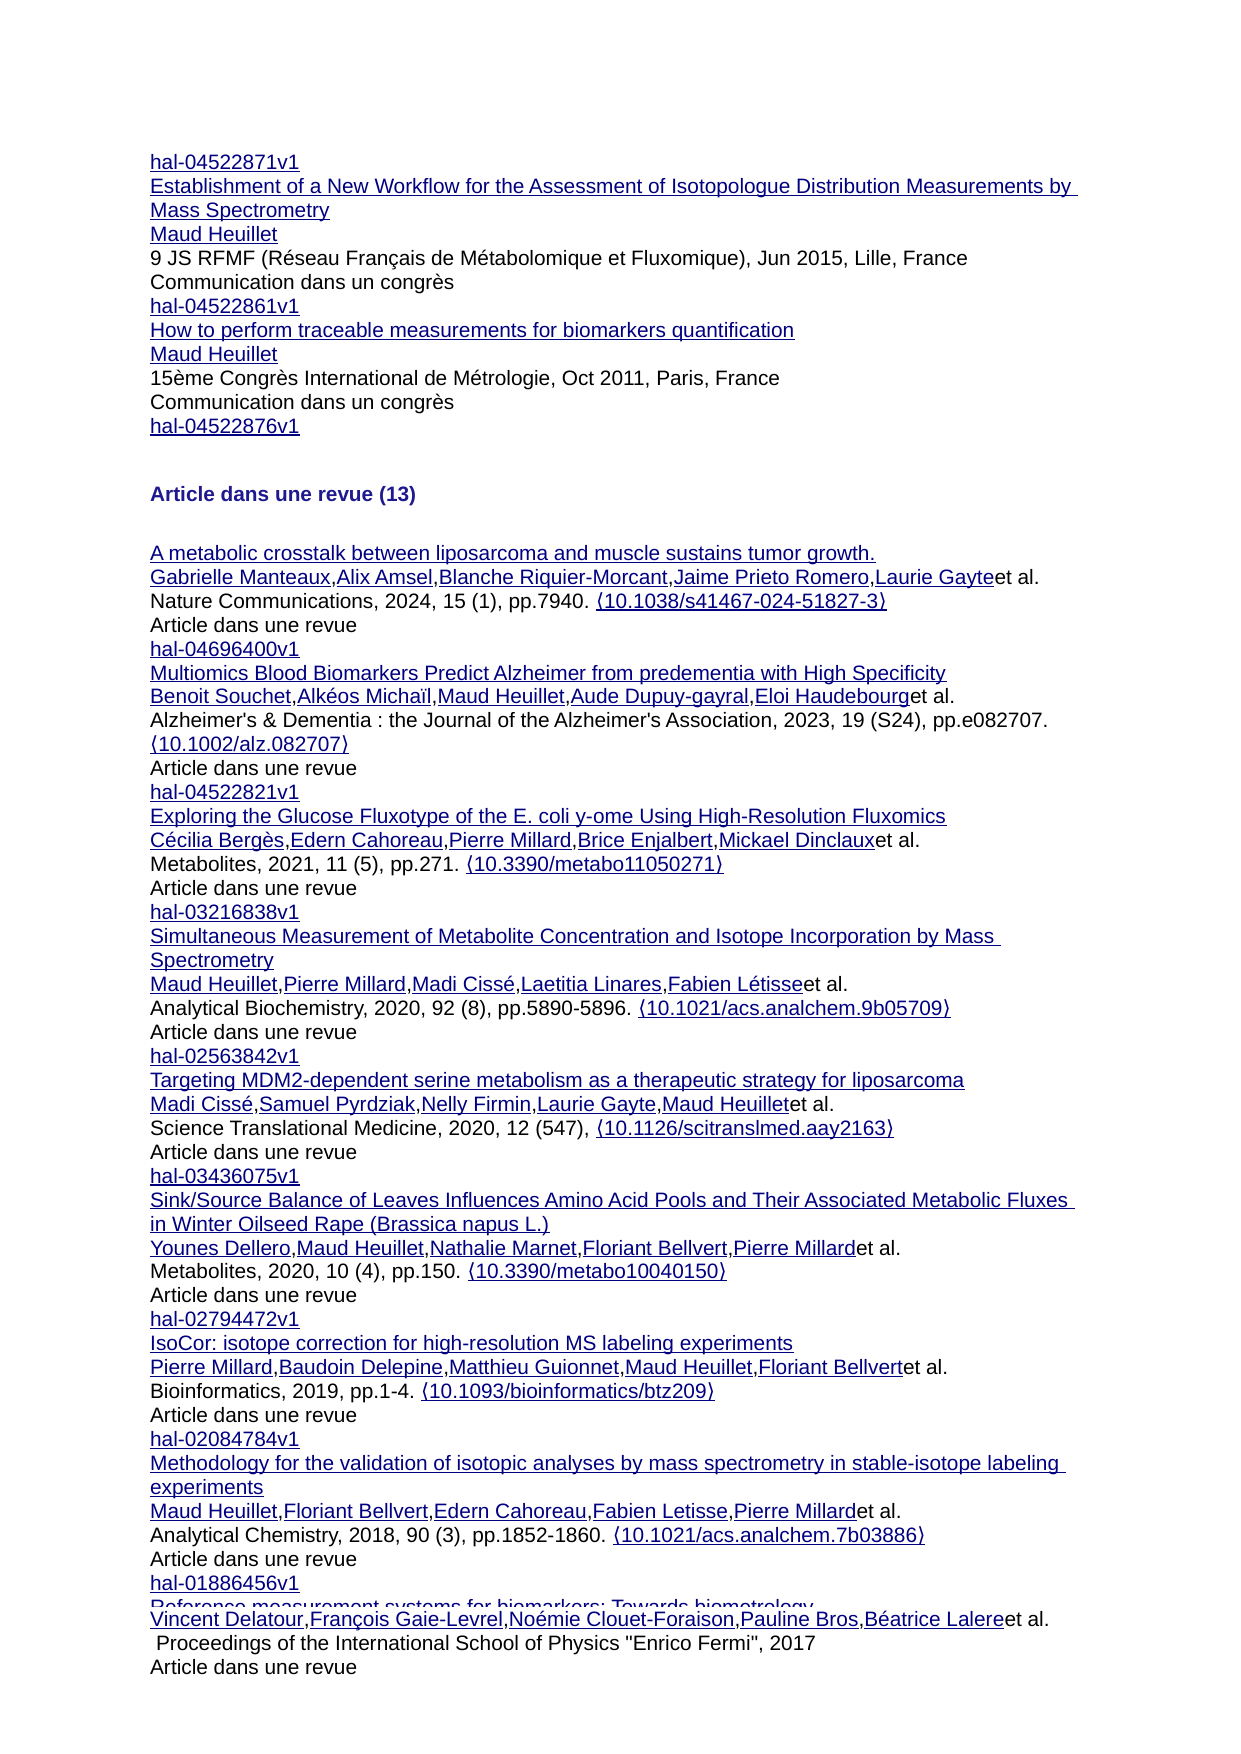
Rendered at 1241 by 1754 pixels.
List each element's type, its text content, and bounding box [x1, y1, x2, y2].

table_cell Exploring the Glucose Fluxotype of the E. coli y-ome Using High-Resolution Fluxomics Cécilia Bergès,Edern Cahoreau,Pierre Millard,Brice Enjalbert,Mickael Dinclauxet al. Metabolites, 2021, 11 (5), pp.271. ⟨10.3390/metabo11050271⟩ Article dans une revue hal-03216838v1 [150, 804, 1090, 924]
table_cell hal-04522871v1 [150, 150, 1090, 174]
table_cell How to perform traceable measurements for biomarkers quantification Maud Heuillet 15ème Congrès International de Métrologie, Oct 2011, Paris, France Communication dans un congrès hal-04522876v1 [150, 318, 1090, 437]
table_cell Methodology for the validation of isotopic analyses by mass spectrometry in stable-isotope labeling experiments Maud Heuillet,Floriant Bellvert,Edern Cahoreau,Fabien Letisse,Pierre Millardet al. Analytical Chemistry, 2018, 90 (3), pp.1852-1860. ⟨10.1021/acs.analchem.7b03886⟩ Article dans une revue hal-01886456v1 [150, 1451, 1090, 1595]
table_cell Sink/Source Balance of Leaves Influences Amino Acid Pools and Their Associated Metabolic Fluxes in Winter Oilseed Rape (Brassica napus L.) Younes Dellero,Maud Heuillet,Nathalie Marnet,Floriant Bellvert,Pierre Millardet al. Metabolites, 2020, 10 (4), pp.150. ⟨10.3390/metabo10040150⟩ Article dans une revue hal-02794472v1 [150, 1188, 1090, 1331]
table_cell Targeting MDM2-dependent serine metabolism as a therapeutic strategy for liposarcoma Madi Cissé,Samuel Pyrdziak,Nelly Firmin,Laurie Gayte,Maud Heuilletet al. Science Translational Medicine, 2020, 12 (547), ⟨10.1126/scitranslmed.aay2163⟩ Article dans une revue hal-03436075v1 [150, 1068, 1090, 1187]
table_cell Multiomics Blood Biomarkers Predict Alzheimer from predementia with High Specificity Benoit Souchet,Alkéos Michaïl,Maud Heuillet,Aude Dupuy‐gayral,Eloi Haudebourget al. Alzheimer's & Dementia : the Journal of the Alzheimer's Association, 2023, 19 (S24), pp.e082707. ⟨10.1002/alz.082707⟩ Article dans une revue hal-04522821v1 [150, 660, 1090, 804]
subtitle Article dans une revue (13) [150, 482, 1090, 506]
table_cell Simultaneous Measurement of Metabolite Concentration and Isotope Incorporation by Mass Spectrometry Maud Heuillet,Pierre Millard,Madi Cissé,Laetitia Linares,Fabien Létisseet al. Analytical Biochemistry, 2020, 92 (8), pp.5890-5896. ⟨10.1021/acs.analchem.9b05709⟩ Article dans une revue hal-02563842v1 [150, 924, 1090, 1068]
table_header A metabolic crosstalk between liposarcoma and muscle sustains tumor growth. Gabrielle Manteaux,Alix Amsel,Blanche Riquier-Morcant,Jaime Prieto Romero,Laurie Gayteet al. Nature Communications, 2024, 15 (1), pp.7940. ⟨10.1038/s41467-024-51827-3⟩ Article dans une revue hal-04696400v1 [150, 541, 1090, 660]
table_cell Reference measurement systems for biomarkers: Towards biometrology Vincent Delatour,François Gaie-Levrel,Noémie Clouet-Foraison,Pauline Bros,Béatrice Lalereet al. Proceedings of the International School of Physics "Enrico Fermi", 2017 Article dans une revue [150, 1595, 1090, 1679]
table_cell IsoCor: isotope correction for high-resolution MS labeling experiments Pierre Millard,Baudoin Delepine,Matthieu Guionnet,Maud Heuillet,Floriant Bellvertet al. Bioinformatics, 2019, pp.1-4. ⟨10.1093/bioinformatics/btz209⟩ Article dans une revue hal-02084784v1 [150, 1331, 1090, 1451]
table_cell Establishment of a New Workflow for the Assessment of Isotopologue Distribution Measurements by Mass Spectrometry Maud Heuillet 9 JS RFMF (Réseau Français de Métabolomique et Fluxomique), Jun 2015, Lille, France Communication dans un congrès hal-04522861v1 [150, 174, 1090, 318]
